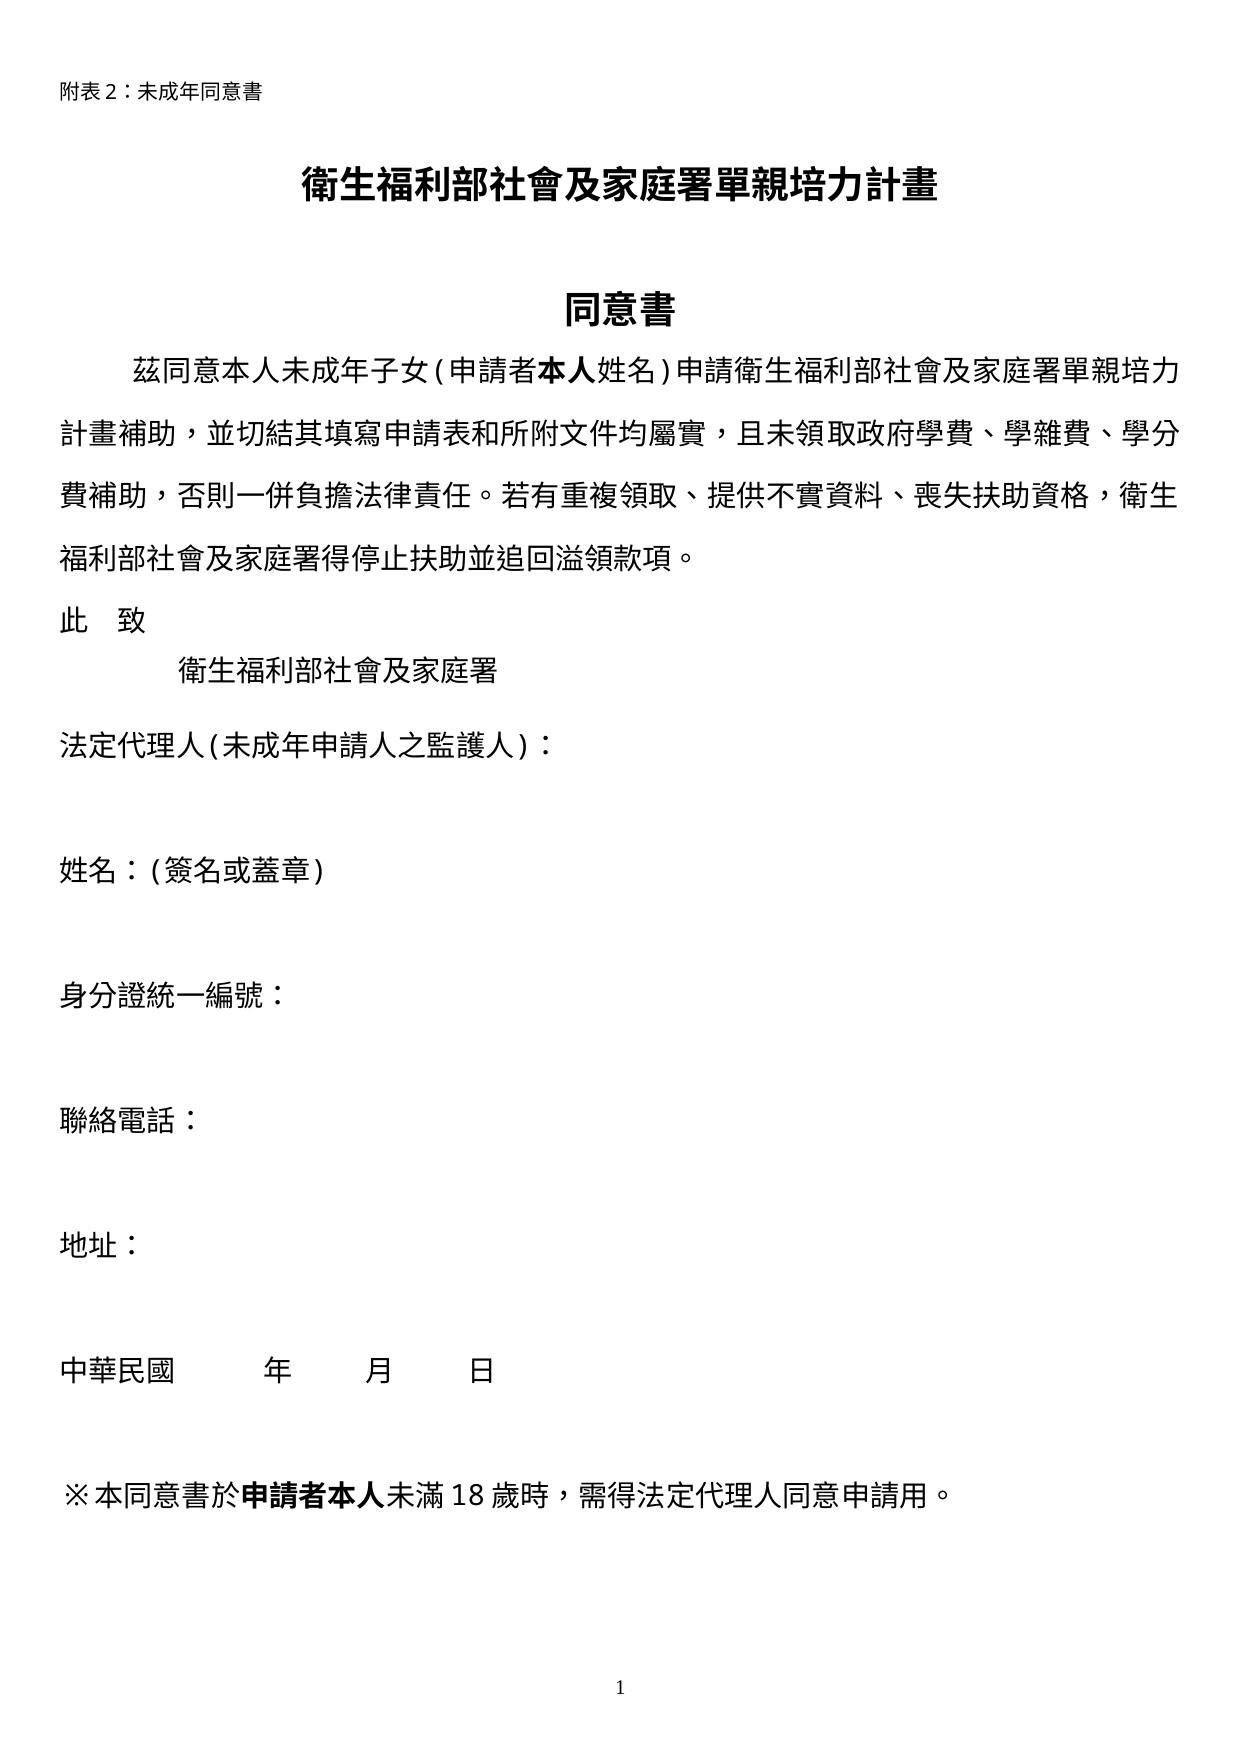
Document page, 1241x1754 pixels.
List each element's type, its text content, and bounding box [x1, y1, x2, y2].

text 衛生福利部社會及家庭署 [134, 640, 1181, 692]
text 衛生福利部社會及家庭署單親培力計畫 [59, 140, 1181, 202]
text 此 致 [59, 577, 1181, 640]
text 地址： [59, 1202, 1181, 1265]
text 中華民國 年 月 日 [59, 1327, 1181, 1390]
text ※本同意書於申請者本人未滿18歲時，需得法定代理人同意申請用。 [59, 1452, 1181, 1515]
text 法定代理人(未成年申請人之監護人)： [59, 702, 1181, 765]
text 身分證統一編號： 聯絡電話： [59, 952, 1181, 1140]
text 同意書 [59, 265, 1181, 327]
text 姓名：(簽名或蓋章) [59, 827, 1181, 890]
text 茲同意本人未成年子女(申請者本人姓名)申請衛生福利部社會及家庭署單親培力計畫補助，並切結其填寫申請表和所附文件均屬實，且未領取政府學費、學雜費、學分費補助，否則一併負擔法律責任。若有重複領取、提供不實資料、喪失扶助資格，衛生福利部社會及家庭署得停止扶助並追回溢領款項。 [59, 327, 1181, 577]
